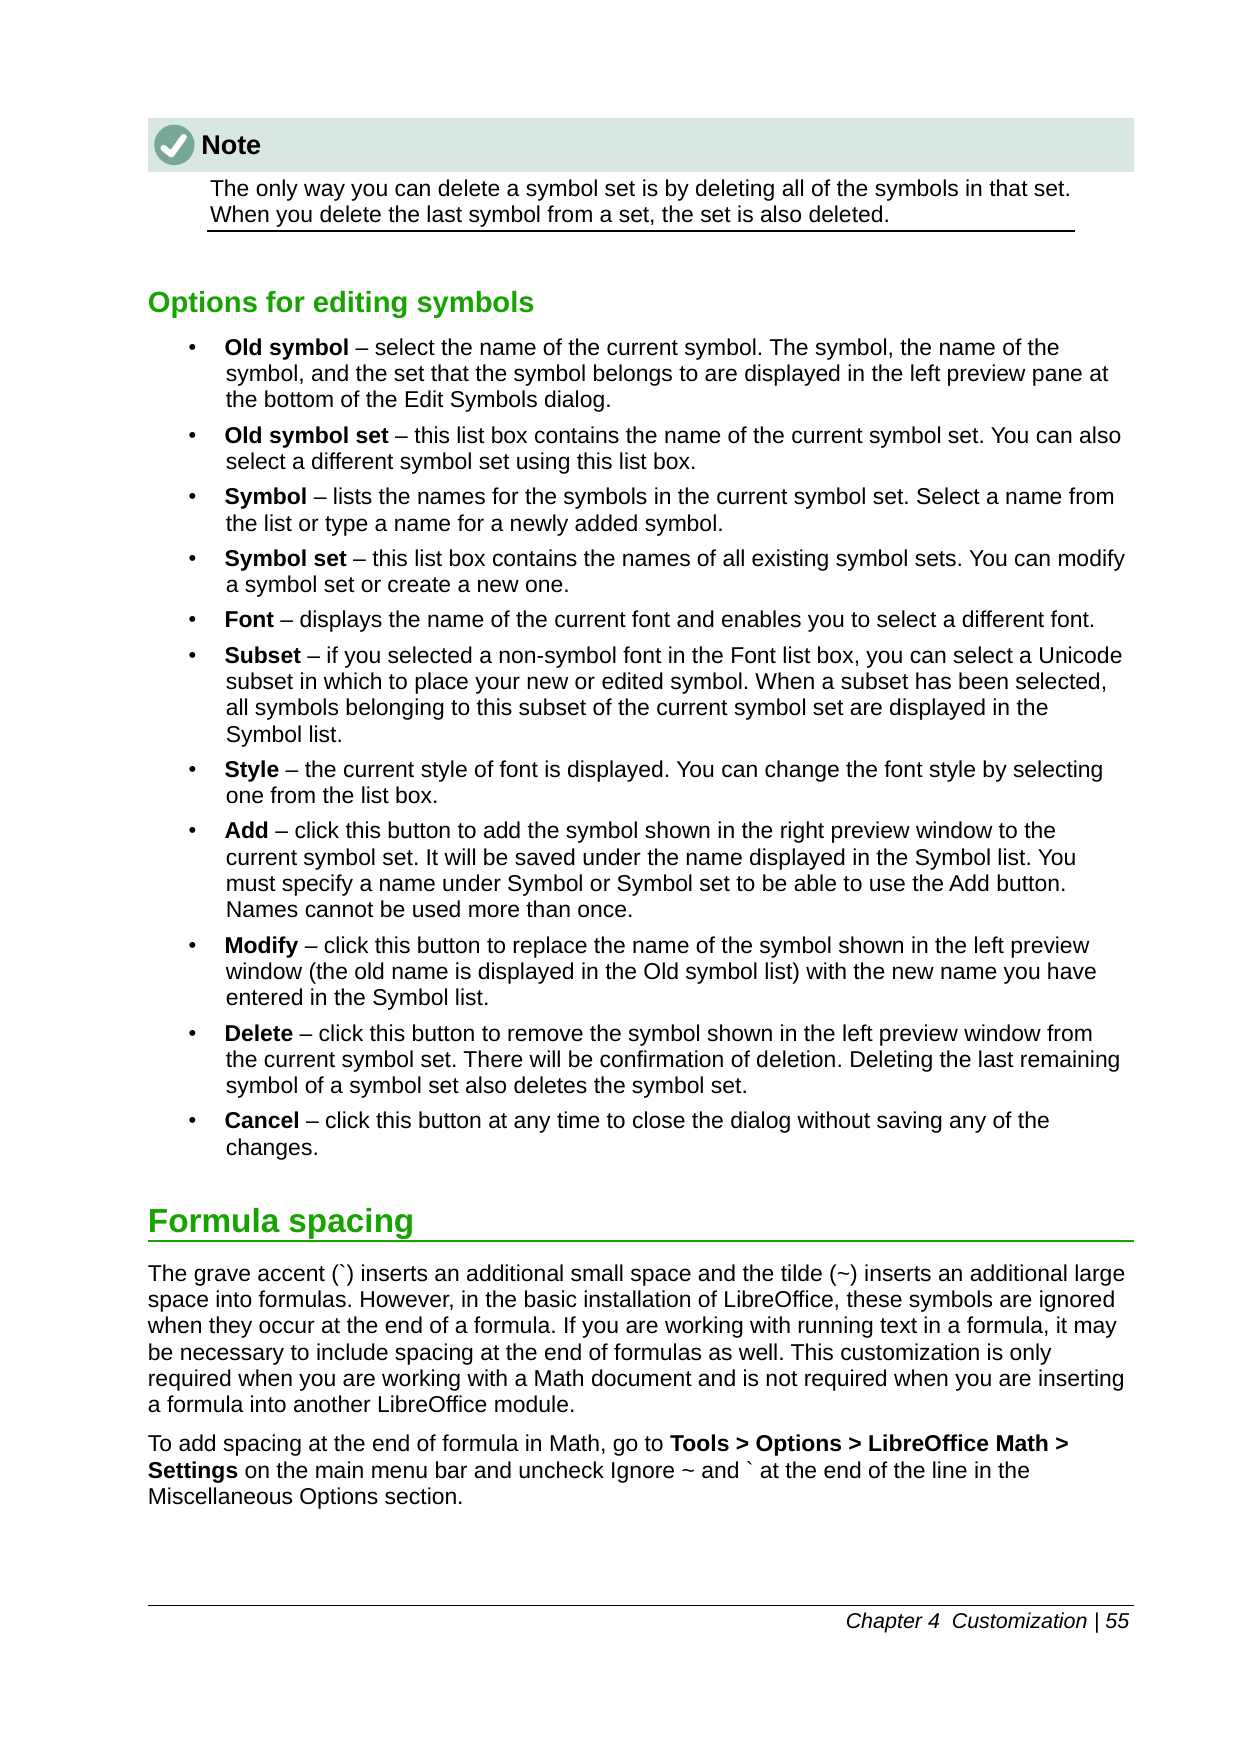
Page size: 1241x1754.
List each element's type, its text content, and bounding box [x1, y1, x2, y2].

list Modify – click this button to replace the name of the symbol shown in the left preview window (the old name is displayed in the Old symbol list) with the new name you have entered in the Symbol list. [185, 929, 1134, 1011]
list Font – displays the name of the current font and enables you to select a different font. [185, 603, 1134, 633]
text To add spacing at the end of formula in Math, go to Tools > Options > LibreOffice Math > Settings on the main menu bar and uncheck Ignore ~ and ` at the end of the line in the Miscellaneous Options section. [148, 1430, 1134, 1509]
list Symbol set – this list box contains the names of all existing symbol sets. You can modify a symbol set or create a new one. [185, 542, 1134, 597]
list Old symbol – select the name of the current symbol. The symbol, the name of the symbol, and the set that the symbol belongs to are displayed in the left preview pane at the bottom of the Edit Symbols dialog. [185, 331, 1134, 413]
list Symbol – lists the names for the symbols in the current symbol set. Select a name from the list or type a name for a newly added symbol. [185, 480, 1134, 536]
list Add – click this button to add the symbol shown in the right preview window to the current symbol set. It will be saved under the name displayed in the Symbol list. You must specify a name under Symbol or Symbol set to be able to use the Add button. Names cannot be used more than once. [185, 814, 1134, 923]
list Delete – click this button to remove the symbol shown in the left preview window from the current symbol set. There will be confirmation of deletion. Deleting the last remaining symbol of a symbol set also deletes the symbol set. [185, 1017, 1134, 1099]
text The only way you can delete a symbol set is by deleting all of the symbols in that set. When you delete the last symbol from a set, the set is also deleted. [207, 172, 1075, 230]
subtitle Note [148, 118, 1134, 172]
list Old symbol set – this list box contains the name of the current symbol set. You can also select a different symbol set using this list box. [185, 419, 1134, 474]
list Cancel – click this button at any time to close the dialog without saving any of the changes. [185, 1104, 1134, 1163]
subtitle Options for editing symbols [148, 286, 1134, 319]
list Subset – if you selected a non-symbol font in the Font list box, you can select a Unicode subset in which to place your new or edited symbol. When a subset has been selected, all symbols belonging to this subset of the current symbol set are displayed in the Symbol list. [185, 639, 1134, 747]
text The grave accent (`) inserts an additional small space and the tilde (~) inserts an additional large space into formulas. However, in the basic installation of LibreOffice, these symbols are ignored when they occur at the end of a formula. If you are working with running text in a formula, it may be necessary to include spacing at the end of formulas as well. This customization is only required when you are working with a Math document and is not required when you are inserting a formula into another LibreOffice module. [148, 1260, 1134, 1418]
subtitle Formula spacing [148, 1201, 1134, 1240]
list Style – the current style of font is displayed. You can change the font style by selecting one from the list box. [185, 753, 1134, 808]
